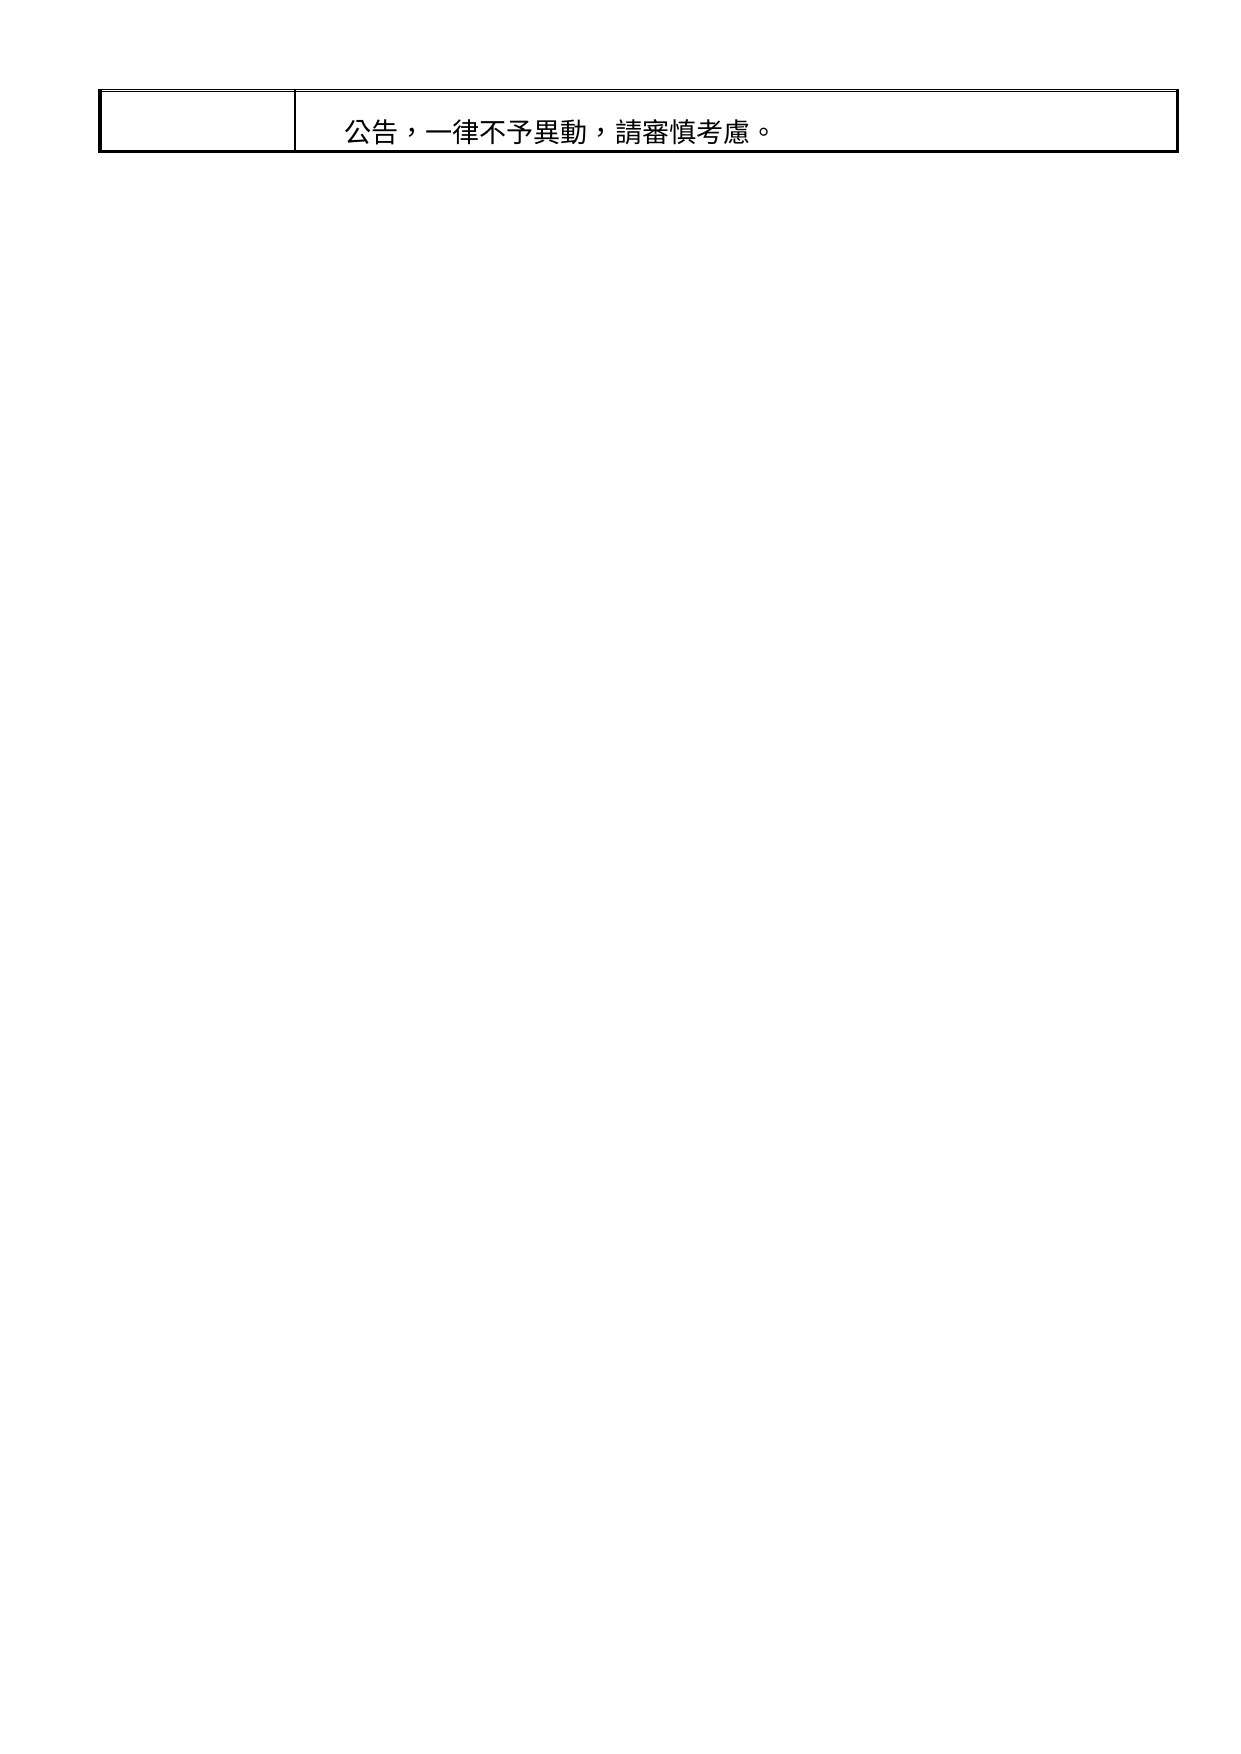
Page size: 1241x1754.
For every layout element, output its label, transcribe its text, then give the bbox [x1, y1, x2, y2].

table_cell [102, 92, 294, 150]
table_cell 公告，一律不予異動，請審慎考慮。 [296, 92, 1176, 150]
